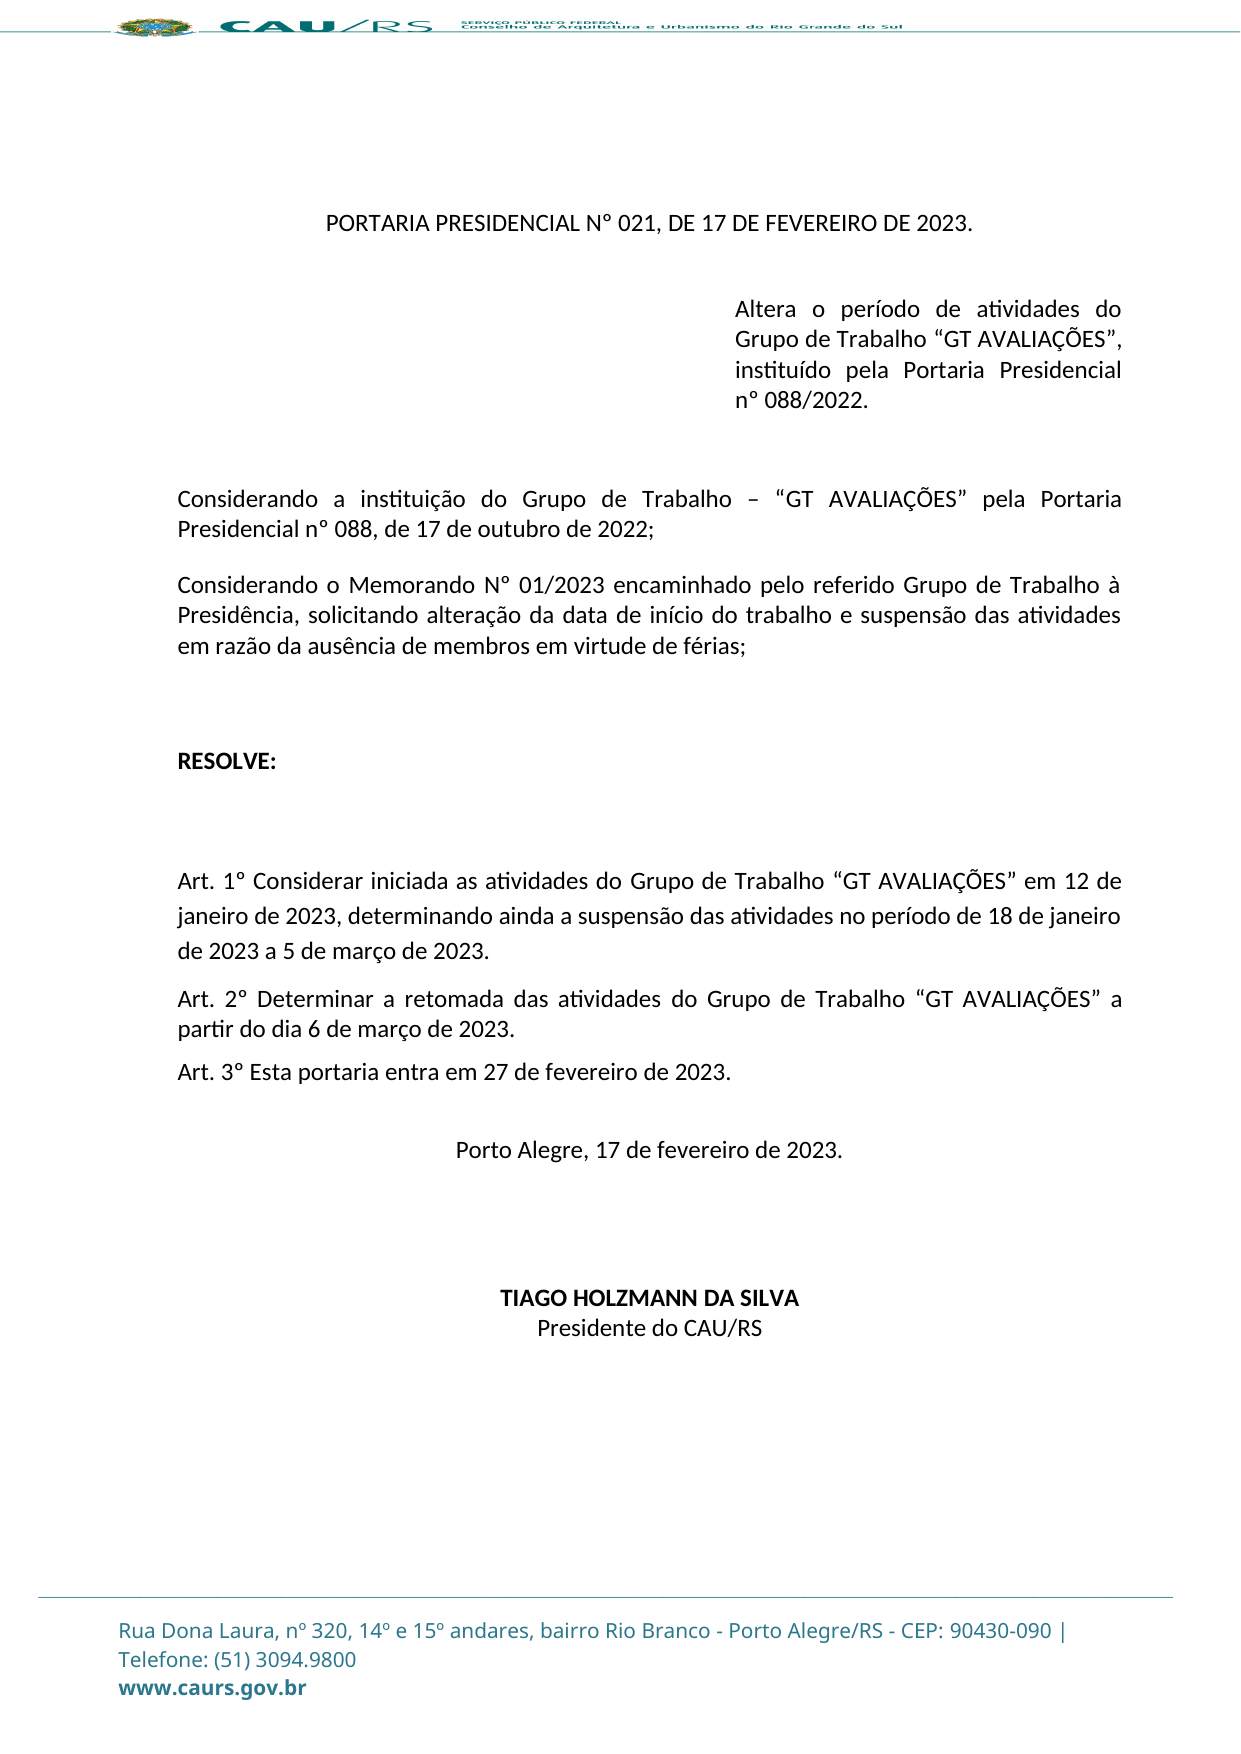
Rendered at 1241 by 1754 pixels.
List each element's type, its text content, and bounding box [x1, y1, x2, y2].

text Art. 2º Determinar a retomada das atividades do Grupo de Trabalho “GT AVALIAÇÕES” a partir do dia 6 de março de 2023. [177, 983, 1122, 1044]
text RESOLVE: [177, 746, 1122, 776]
text TIAGO HOLZMANN DA SILVA [177, 1282, 1122, 1312]
text Art. 3º Esta portaria entra em 27 de fevereiro de 2023. [177, 1057, 1122, 1087]
text Considerando a instituição do Grupo de Trabalho – “GT AVALIAÇÕES” pela Portaria Presidencial nº 088, de 17 de outubro de 2022; [177, 483, 1122, 544]
text Considerando o Memorando Nº 01/2023 encaminhado pelo referido Grupo de Trabalho à Presidência, solicitando alteração da data de início do trabalho e suspensão das atividades em razão da ausência de membros em virtude de férias; [177, 569, 1122, 661]
text PORTARIA PRESIDENCIAL Nº 021, DE 17 DE FEVEREIRO DE 2023. [177, 207, 1122, 237]
text Porto Alegre, 17 de fevereiro de 2023. [177, 1134, 1122, 1165]
text Presidente do CAU/RS [177, 1312, 1122, 1343]
text Altera o período de atividades do Grupo de Trabalho “GT AVALIAÇÕES”, instituído pela Portaria Presidencial nº 088/2022. [735, 293, 1122, 415]
text Art. 1º Considerar iniciada as atividades do Grupo de Trabalho “GT AVALIAÇÕES” em 12 de janeiro de 2023, determinando ainda a suspensão das atividades no período de 18 de janeiro de 2023 a 5 de março de 2023. [177, 866, 1122, 966]
